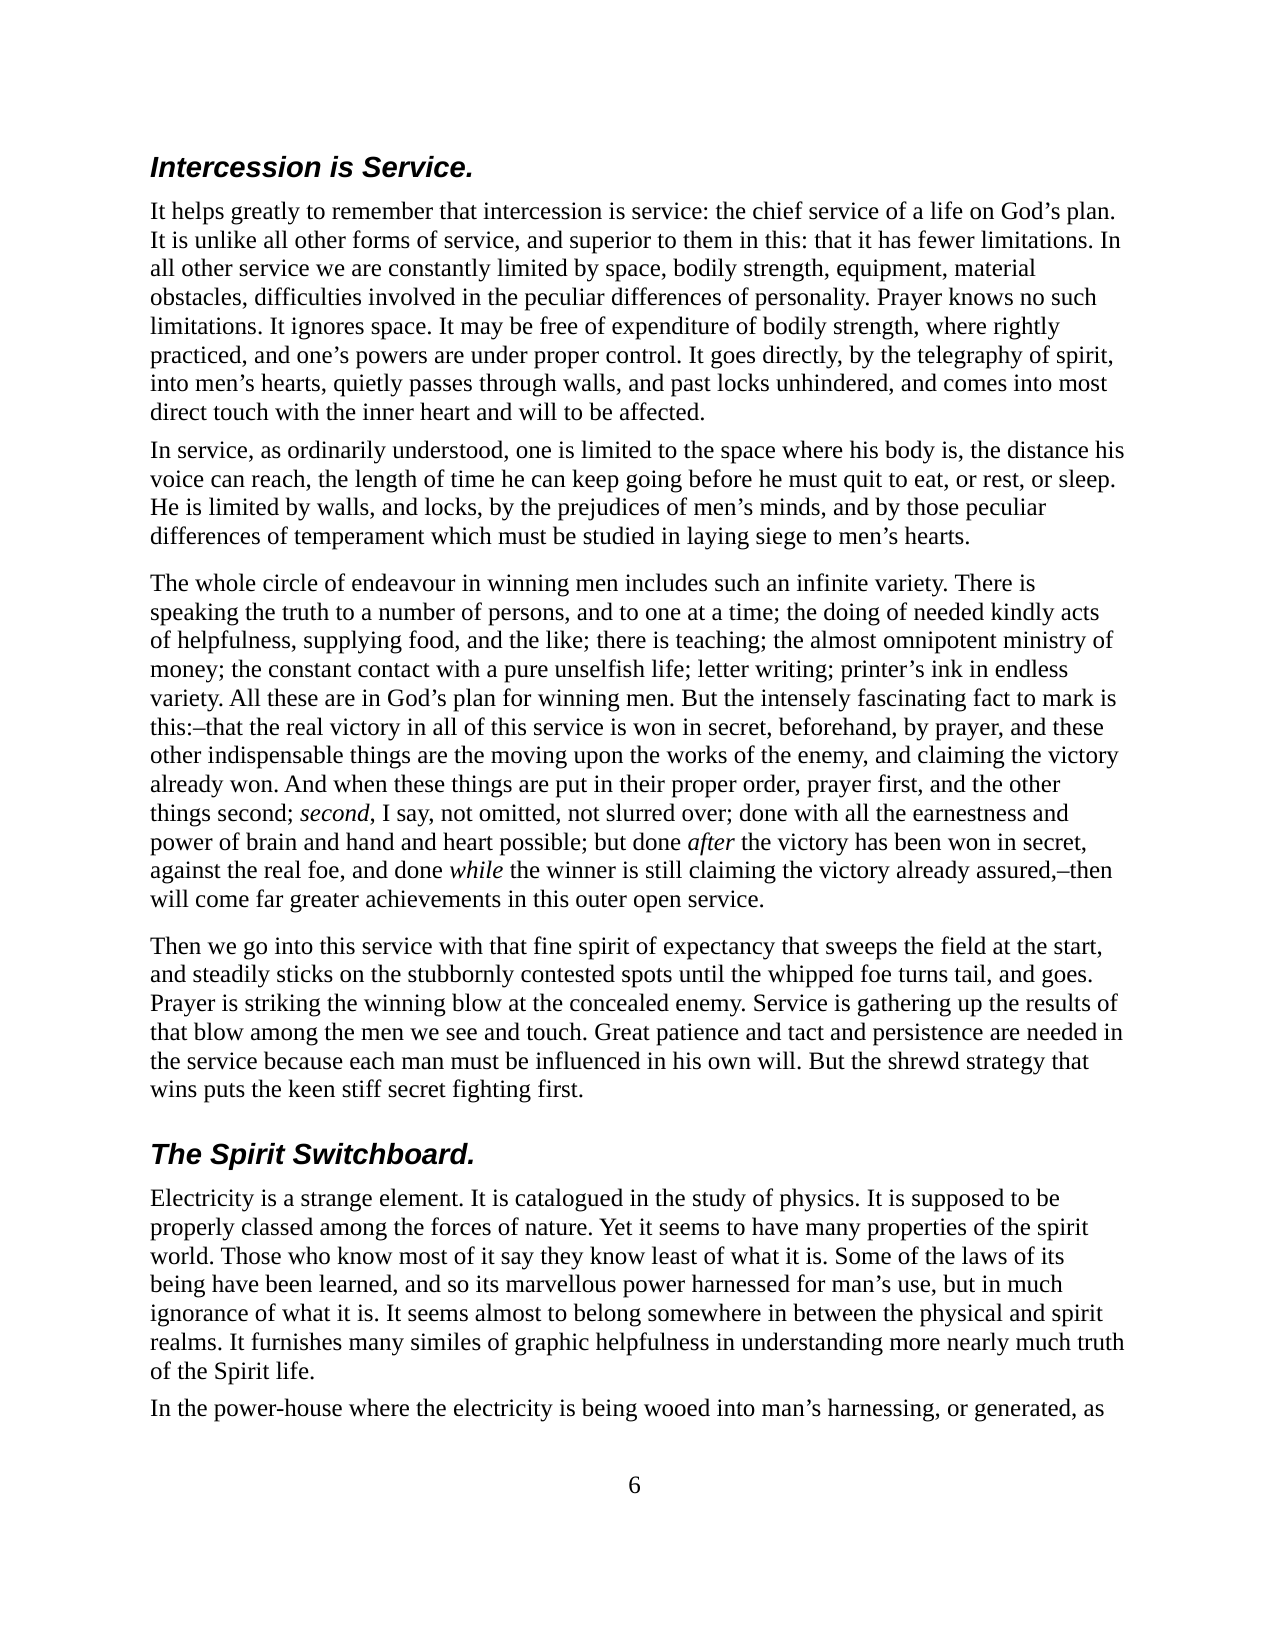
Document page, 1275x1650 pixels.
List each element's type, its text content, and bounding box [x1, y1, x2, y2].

subtitle Intercession is Service. [150, 150, 1125, 183]
text The whole circle of endeavour in winning men includes such an infinite variety. There is speaking the truth to a number of persons, and to one at a time; the doing of needed kindly acts of helpfulness, supplying food, and the like; there is teaching; the almost omnipotent ministry of money; the constant contact with a pure unselfish life; letter writing; printer’s ink in endless variety. All these are in God’s plan for winning men. But the intensely fascinating fact to mark is this:–that the real victory in all of this service is won in secret, beforehand, by prayer, and these other indispensable things are the moving upon the works of the enemy, and claiming the victory already won. And when these things are put in their proper order, prayer first, and the other things second; second, I say, not omitted, not slurred over; done with all the earnestness and power of brain and hand and heart possible; but done after the victory has been won in secret, against the real foe, and done while the winner is still claiming the victory already assured,–then will come far greater achievements in this outer open service. [150, 568, 1125, 913]
subtitle The Spirit Switchboard. [150, 1137, 1125, 1171]
text In service, as ordinarily understood, one is limited to the space where his body is, the distance his voice can reach, the length of time he can keep going before he must quit to eat, or rest, or sleep. He is limited by walls, and locks, by the prejudices of men’s minds, and by those peculiar differences of temperament which must be studied in laying siege to men’s hearts. [150, 435, 1125, 550]
text Electricity is a strange element. It is catalogued in the study of physics. It is supposed to be properly classed among the forces of nature. Yet it seems to have many properties of the spirit world. Those who know most of it say they know least of what it is. Some of the laws of its being have been learned, and so its marvellous power harnessed for man’s use, but in much ignorance of what it is. It seems almost to belong somewhere in between the physical and spirit realms. It furnishes many similes of graphic helpfulness in understanding more nearly much truth of the Spirit life. [150, 1183, 1125, 1384]
text It helps greatly to remember that intercession is service: the chief service of a life on God’s plan. It is unlike all other forms of service, and superior to them in this: that it has fewer limitations. In all other service we are constantly limited by space, bodily strength, equipment, material obstacles, difficulties involved in the peculiar differences of personality. Prayer knows no such limitations. It ignores space. It may be free of expenditure of bodily strength, where rightly practiced, and one’s powers are under proper control. It goes directly, by the telegraphy of spirit, into men’s hearts, quietly passes through walls, and past locks unhindered, and comes into most direct touch with the inner heart and will to be affected. [150, 196, 1125, 426]
text Then we go into this service with that fine spirit of expectancy that sweeps the field at the start, and steadily sticks on the stubbornly contested spots until the whipped foe turns tail, and goes. Prayer is striking the winning blow at the concealed enemy. Service is gathering up the results of that blow among the men we see and touch. Great patience and tact and persistence are needed in the service because each man must be influenced in his own will. But the shrewd strategy that wins puts the keen stiff secret fighting first. [150, 931, 1125, 1103]
text In the power-house where the electricity is being wooed into man’s harnessing, or generated, as [150, 1393, 1125, 1422]
